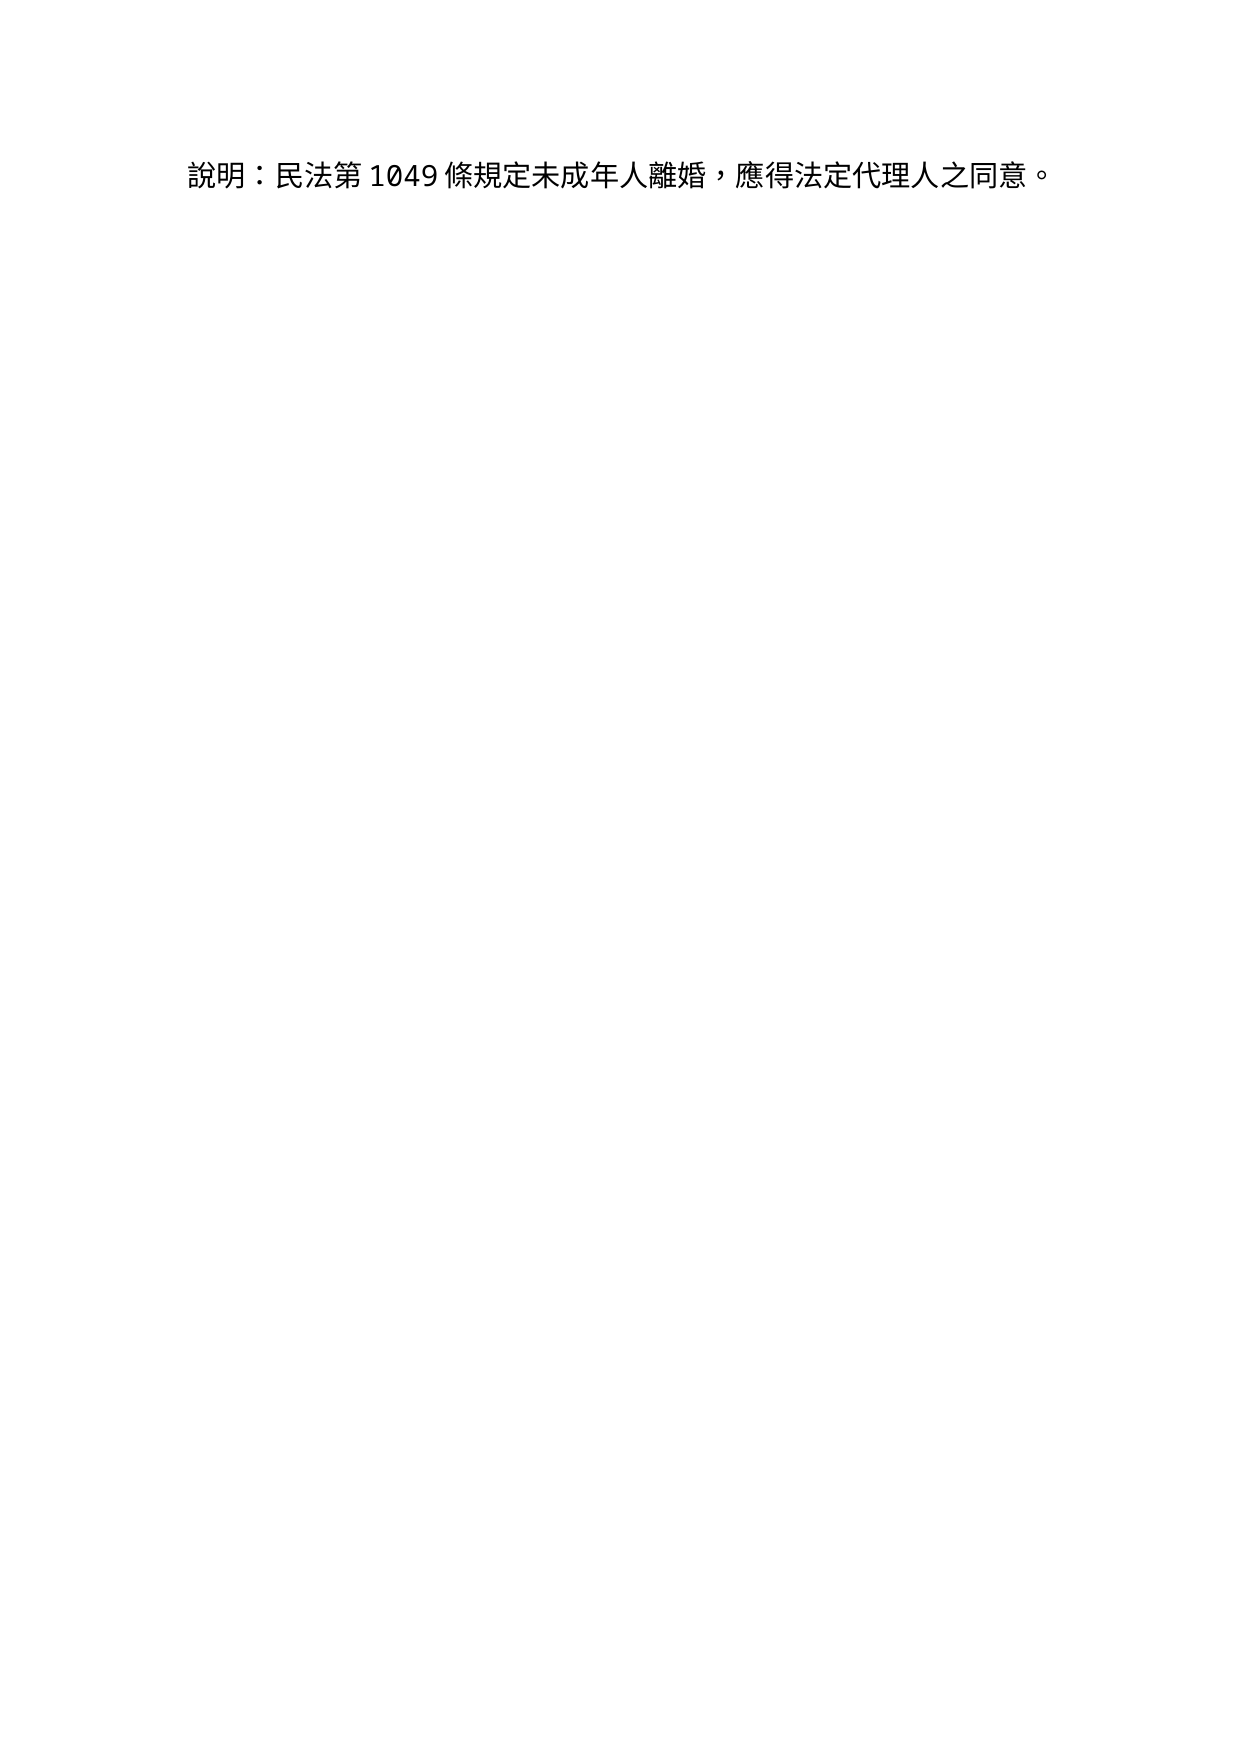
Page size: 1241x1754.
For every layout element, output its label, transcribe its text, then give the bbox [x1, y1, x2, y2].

text 說明：民法第1049條規定未成年人離婚，應得法定代理人之同意。 [187, 150, 1075, 196]
